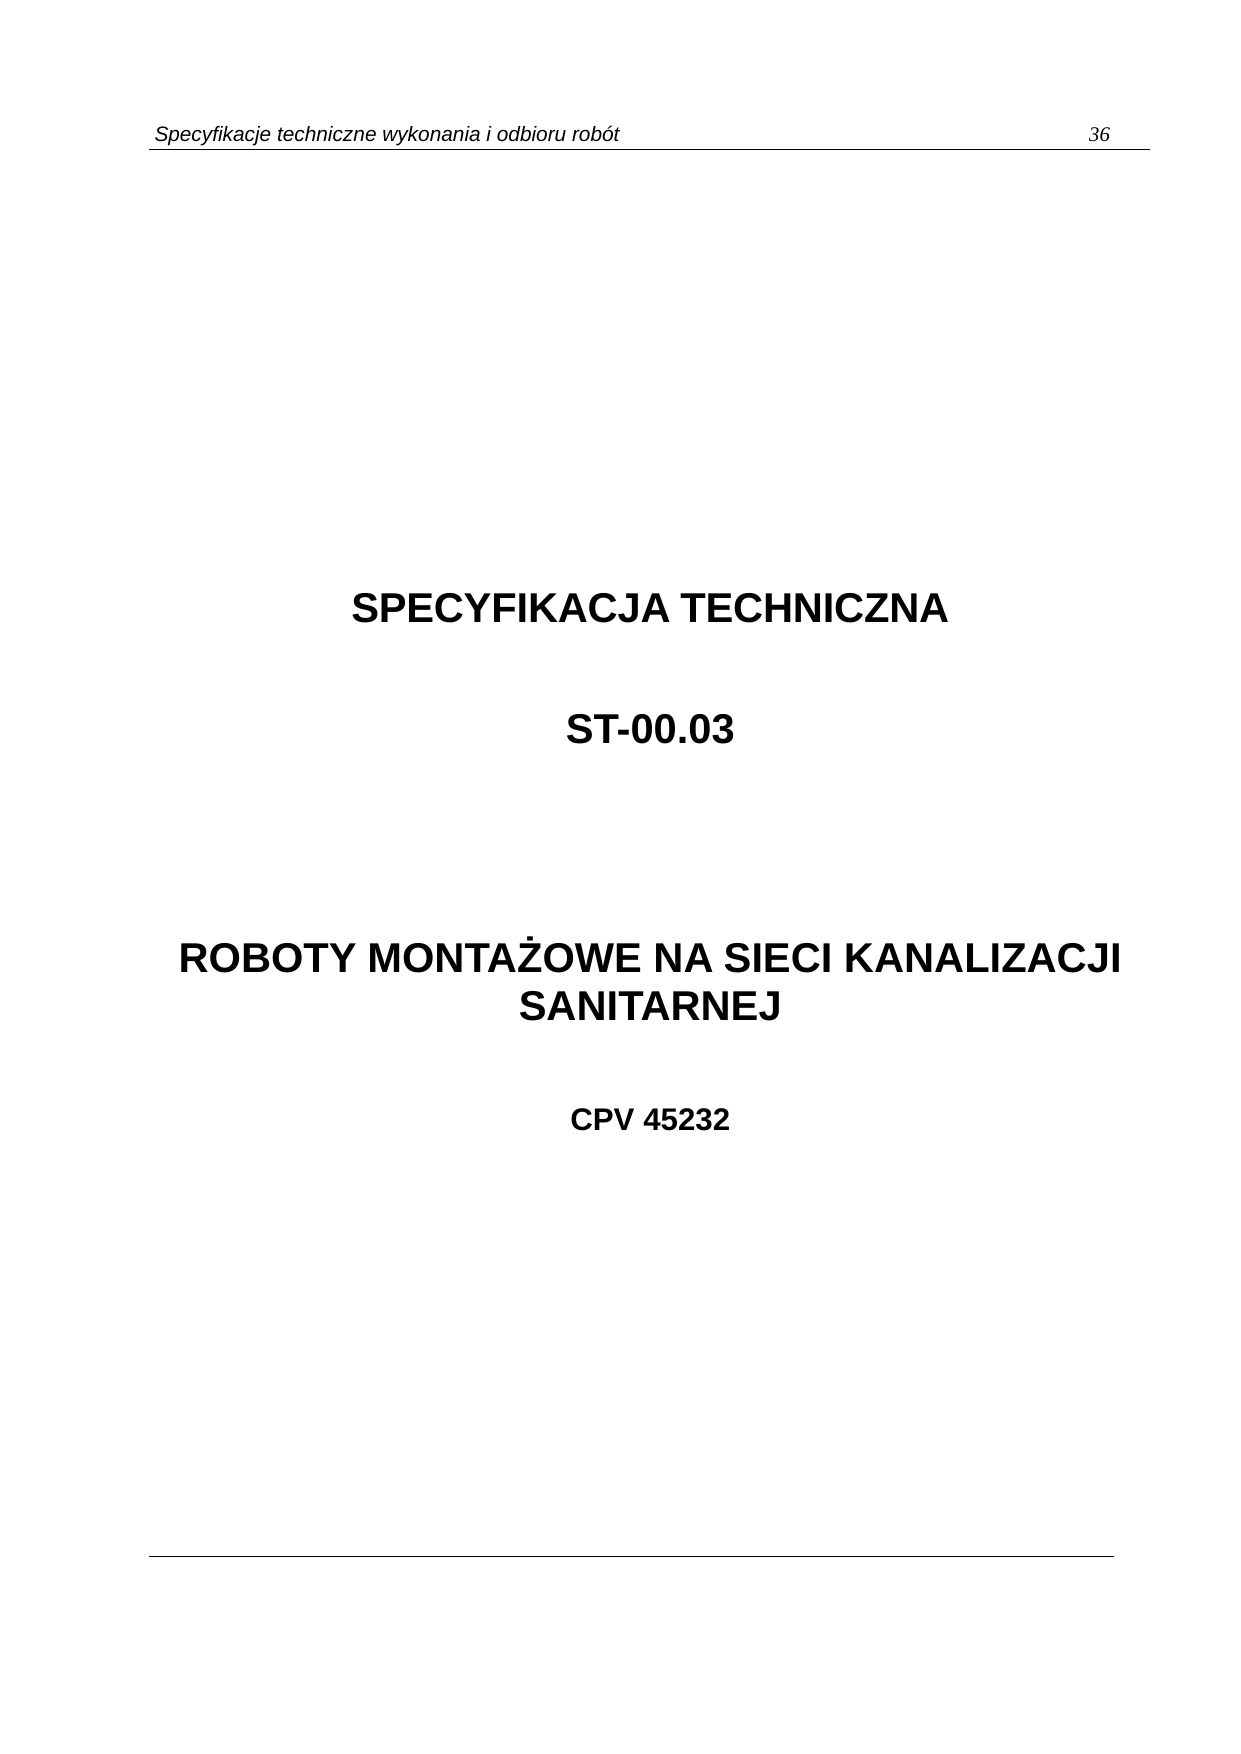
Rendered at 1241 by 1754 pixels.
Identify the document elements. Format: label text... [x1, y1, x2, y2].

text SPECYFIKACJA TECHNICZNA [148, 584, 1152, 632]
text ST-00.03 [148, 704, 1152, 752]
text ROBOTY MONTAŻOWE NA SIECI KANALIZACJI SANITARNEJ [148, 934, 1152, 1029]
text CPV 45232 [148, 1101, 1152, 1137]
